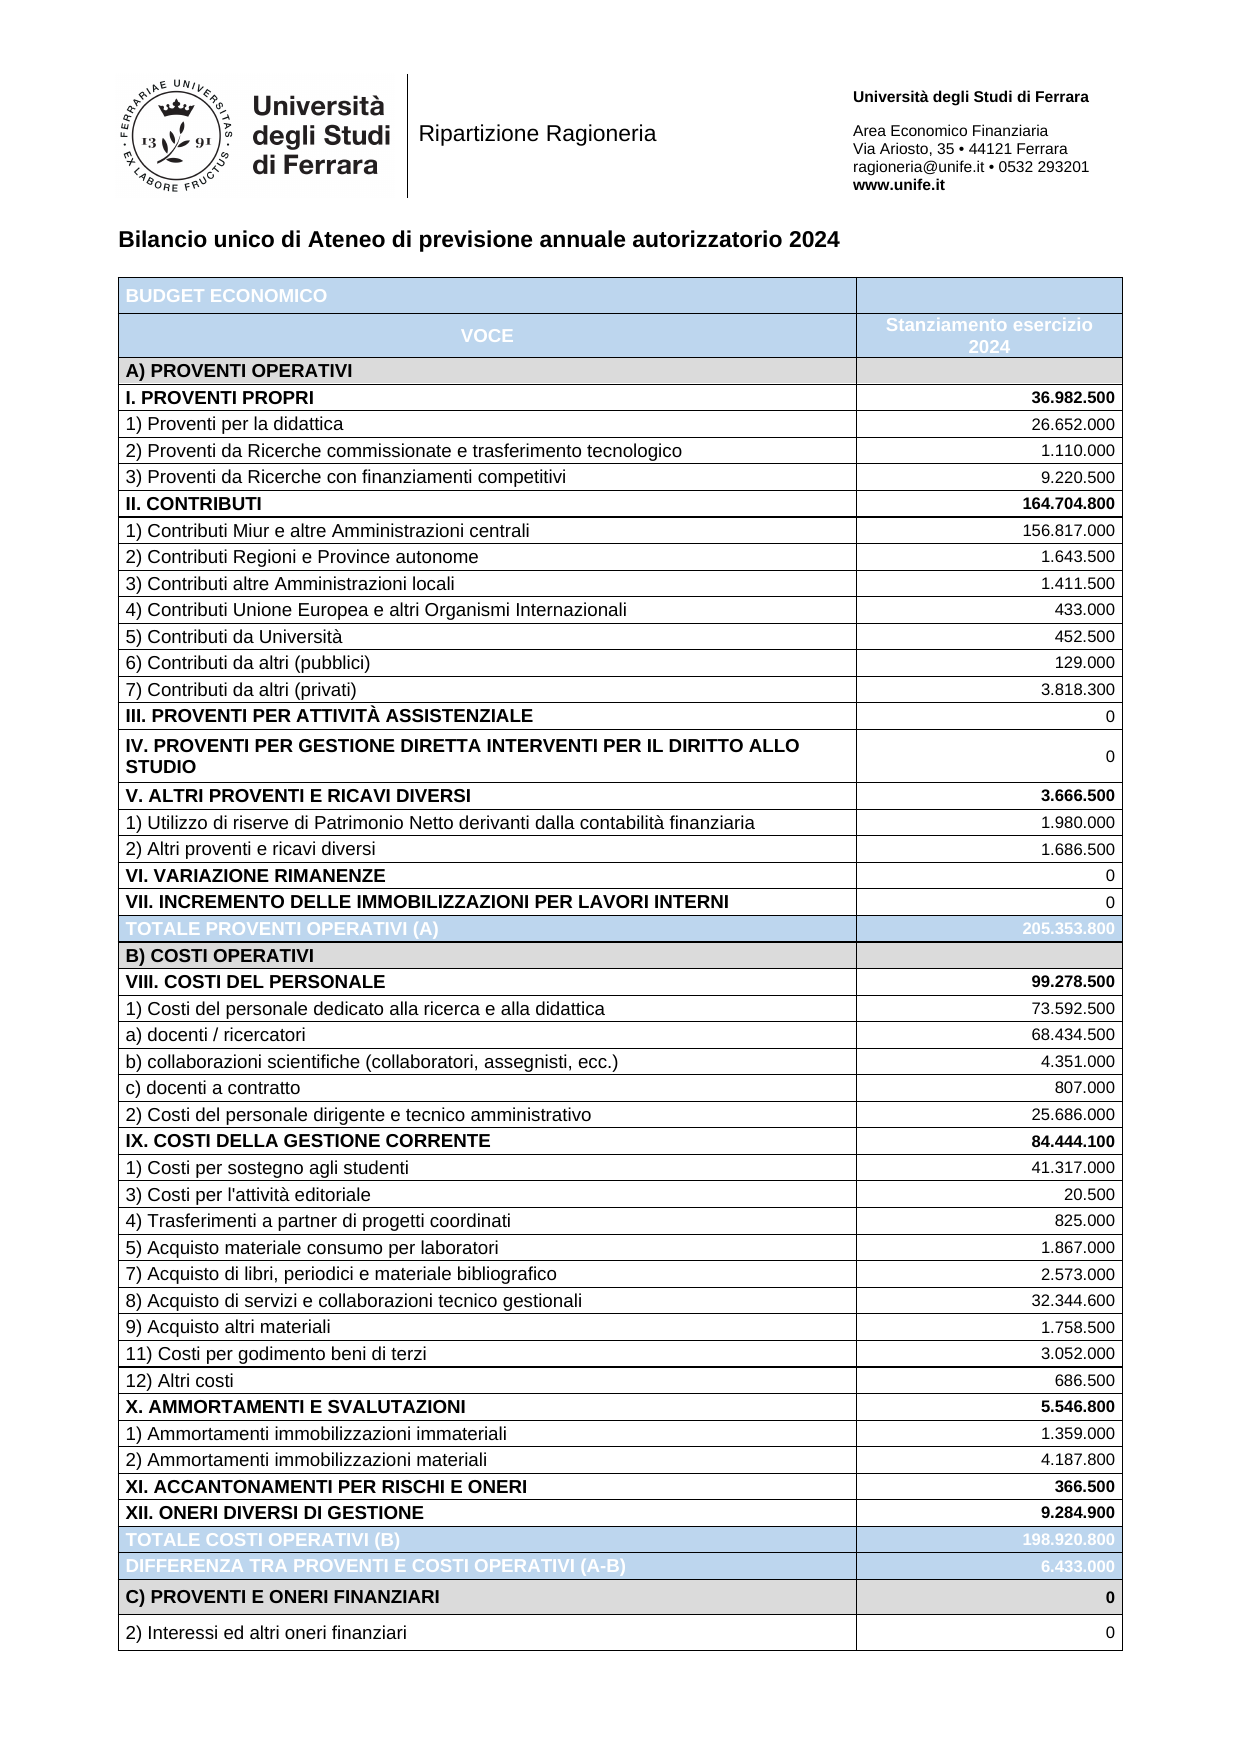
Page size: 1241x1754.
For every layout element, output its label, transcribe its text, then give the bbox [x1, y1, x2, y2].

table_cell 1.643.500 [857, 544, 1122, 569]
table_cell 1.110.000 [857, 438, 1122, 463]
table_cell 1.411.500 [857, 571, 1122, 596]
table_cell 73.592.500 [857, 996, 1122, 1021]
table_cell 9) Acquisto altri materiali [119, 1314, 856, 1340]
text Bilancio unico di Ateneo di previsione annuale autorizzatorio 2024 [118, 226, 1122, 252]
table_cell 25.686.000 [857, 1102, 1122, 1127]
table_cell X. AMMORTAMENTI E SVALUTAZIONI [119, 1394, 856, 1419]
table_cell 1.867.000 [857, 1235, 1122, 1260]
table_cell 8) Acquisto di servizi e collaborazioni tecnico gestionali [119, 1288, 856, 1313]
table_cell 2) Proventi da Ricerche commissionate e trasferimento tecnologico [119, 438, 856, 463]
table_header [857, 278, 1122, 313]
table_cell 0 [857, 730, 1122, 782]
table_cell 4.187.800 [857, 1447, 1122, 1473]
table_cell 7) Acquisto di libri, periodici e materiale bibliografico [119, 1261, 856, 1287]
table_cell TOTALE COSTI OPERATIVI (B) [119, 1527, 856, 1552]
table_cell 686.500 [857, 1368, 1122, 1393]
table_cell b) collaborazioni scientifiche (collaboratori, assegnisti, ecc.) [119, 1049, 856, 1074]
table_cell 5) Contributi da Università [119, 624, 856, 649]
table_cell 4) Contributi Unione Europea e altri Organismi Internazionali [119, 597, 856, 623]
table_cell 20.500 [857, 1181, 1122, 1207]
table_cell 1.359.000 [857, 1421, 1122, 1446]
table_cell 164.704.800 [857, 491, 1122, 516]
table_cell 3) Contributi altre Amministrazioni locali [119, 571, 856, 596]
table_cell VII. INCREMENTO DELLE IMMOBILIZZAZIONI PER LAVORI INTERNI [119, 889, 856, 915]
table_cell 4) Trasferimenti a partner di progetti coordinati [119, 1208, 856, 1233]
table_cell VIII. COSTI DEL PERSONALE [119, 969, 856, 994]
table_cell 32.344.600 [857, 1288, 1122, 1313]
table_cell 6) Contributi da altri (pubblici) [119, 650, 856, 676]
table_cell 6.433.000 [857, 1553, 1122, 1579]
table_cell 12) Altri costi [119, 1368, 856, 1393]
table_cell 129.000 [857, 650, 1122, 676]
table_cell 4.351.000 [857, 1049, 1122, 1074]
table_cell 2.573.000 [857, 1261, 1122, 1287]
table_cell 7) Contributi da altri (privati) [119, 677, 856, 702]
table_cell DIFFERENZA TRA PROVENTI E COSTI OPERATIVI (A-B) [119, 1553, 856, 1579]
table_cell 3) Proventi da Ricerche con finanziamenti competitivi [119, 464, 856, 490]
table_cell 433.000 [857, 597, 1122, 623]
table_cell [857, 943, 1122, 968]
table_cell 825.000 [857, 1208, 1122, 1233]
table_header BUDGET ECONOMICO [119, 278, 856, 313]
table_cell 99.278.500 [857, 969, 1122, 994]
table_cell C) PROVENTI E ONERI FINANZIARI [119, 1580, 856, 1614]
table_cell 366.500 [857, 1474, 1122, 1499]
table_cell 2) Contributi Regioni e Province autonome [119, 544, 856, 569]
table_cell TOTALE PROVENTI OPERATIVI (A) [119, 916, 856, 941]
table_cell 84.444.100 [857, 1128, 1122, 1154]
table_cell 2) Interessi ed altri oneri finanziari [119, 1615, 856, 1650]
table_cell 198.920.800 [857, 1527, 1122, 1552]
table_cell 9.220.500 [857, 464, 1122, 490]
table_cell c) docenti a contratto [119, 1075, 856, 1101]
table_cell B) COSTI OPERATIVI [119, 943, 856, 968]
table_cell IV. PROVENTI PER GESTIONE DIRETTA INTERVENTI PER IL DIRITTO ALLO STUDIO [119, 730, 856, 782]
table_cell V. ALTRI PROVENTI E RICAVI DIVERSI [119, 783, 856, 808]
table_cell 1.758.500 [857, 1314, 1122, 1340]
table_cell 205.353.800 [857, 916, 1122, 941]
table_cell 0 [857, 889, 1122, 915]
table_cell I. PROVENTI PROPRI [119, 385, 856, 410]
table_cell VOCE [119, 314, 856, 357]
table_cell VI. VARIAZIONE RIMANENZE [119, 863, 856, 888]
table_cell Stanziamento esercizio 2024 [857, 314, 1122, 357]
table_cell 3.666.500 [857, 783, 1122, 808]
table_cell 0 [857, 863, 1122, 888]
table_cell 3) Costi per l'attività editoriale [119, 1181, 856, 1207]
table_cell 9.284.900 [857, 1500, 1122, 1526]
table_cell 3.818.300 [857, 677, 1122, 702]
table_cell 2) Ammortamenti immobilizzazioni materiali [119, 1447, 856, 1473]
table_cell 0 [857, 1580, 1122, 1614]
table_cell 68.434.500 [857, 1022, 1122, 1048]
table_cell a) docenti / ricercatori [119, 1022, 856, 1048]
table_cell 1) Ammortamenti immobilizzazioni immateriali [119, 1421, 856, 1446]
table_cell 156.817.000 [857, 518, 1122, 543]
table_cell [857, 358, 1122, 383]
table_cell II. CONTRIBUTI [119, 491, 856, 516]
table_cell 5) Acquisto materiale consumo per laboratori [119, 1235, 856, 1260]
table_cell A) PROVENTI OPERATIVI [119, 358, 856, 383]
table_cell 1.686.500 [857, 836, 1122, 862]
table_cell 0 [857, 703, 1122, 729]
table_cell 36.982.500 [857, 385, 1122, 410]
table_cell XII. ONERI DIVERSI DI GESTIONE [119, 1500, 856, 1526]
table_cell 1) Proventi per la didattica [119, 411, 856, 437]
table_cell 2) Costi del personale dirigente e tecnico amministrativo [119, 1102, 856, 1127]
table_cell 1) Contributi Miur e altre Amministrazioni centrali [119, 518, 856, 543]
table_cell 5.546.800 [857, 1394, 1122, 1419]
table_cell 1) Costi per sostegno agli studenti [119, 1155, 856, 1180]
table_cell XI. ACCANTONAMENTI PER RISCHI E ONERI [119, 1474, 856, 1499]
table_cell 1) Utilizzo di riserve di Patrimonio Netto derivanti dalla contabilità finanziaria [119, 810, 856, 835]
table_cell 1.980.000 [857, 810, 1122, 835]
table_cell IX. COSTI DELLA GESTIONE CORRENTE [119, 1128, 856, 1154]
table_cell 11) Costi per godimento beni di terzi [119, 1341, 856, 1366]
table_cell 452.500 [857, 624, 1122, 649]
table_cell III. PROVENTI PER ATTIVITÀ ASSISTENZIALE [119, 703, 856, 729]
table_cell 807.000 [857, 1075, 1122, 1101]
table_cell 26.652.000 [857, 411, 1122, 437]
table_cell 3.052.000 [857, 1341, 1122, 1366]
table_cell 41.317.000 [857, 1155, 1122, 1180]
table_cell 2) Altri proventi e ricavi diversi [119, 836, 856, 862]
table_cell 1) Costi del personale dedicato alla ricerca e alla didattica [119, 996, 856, 1021]
table_cell 0 [857, 1615, 1122, 1650]
